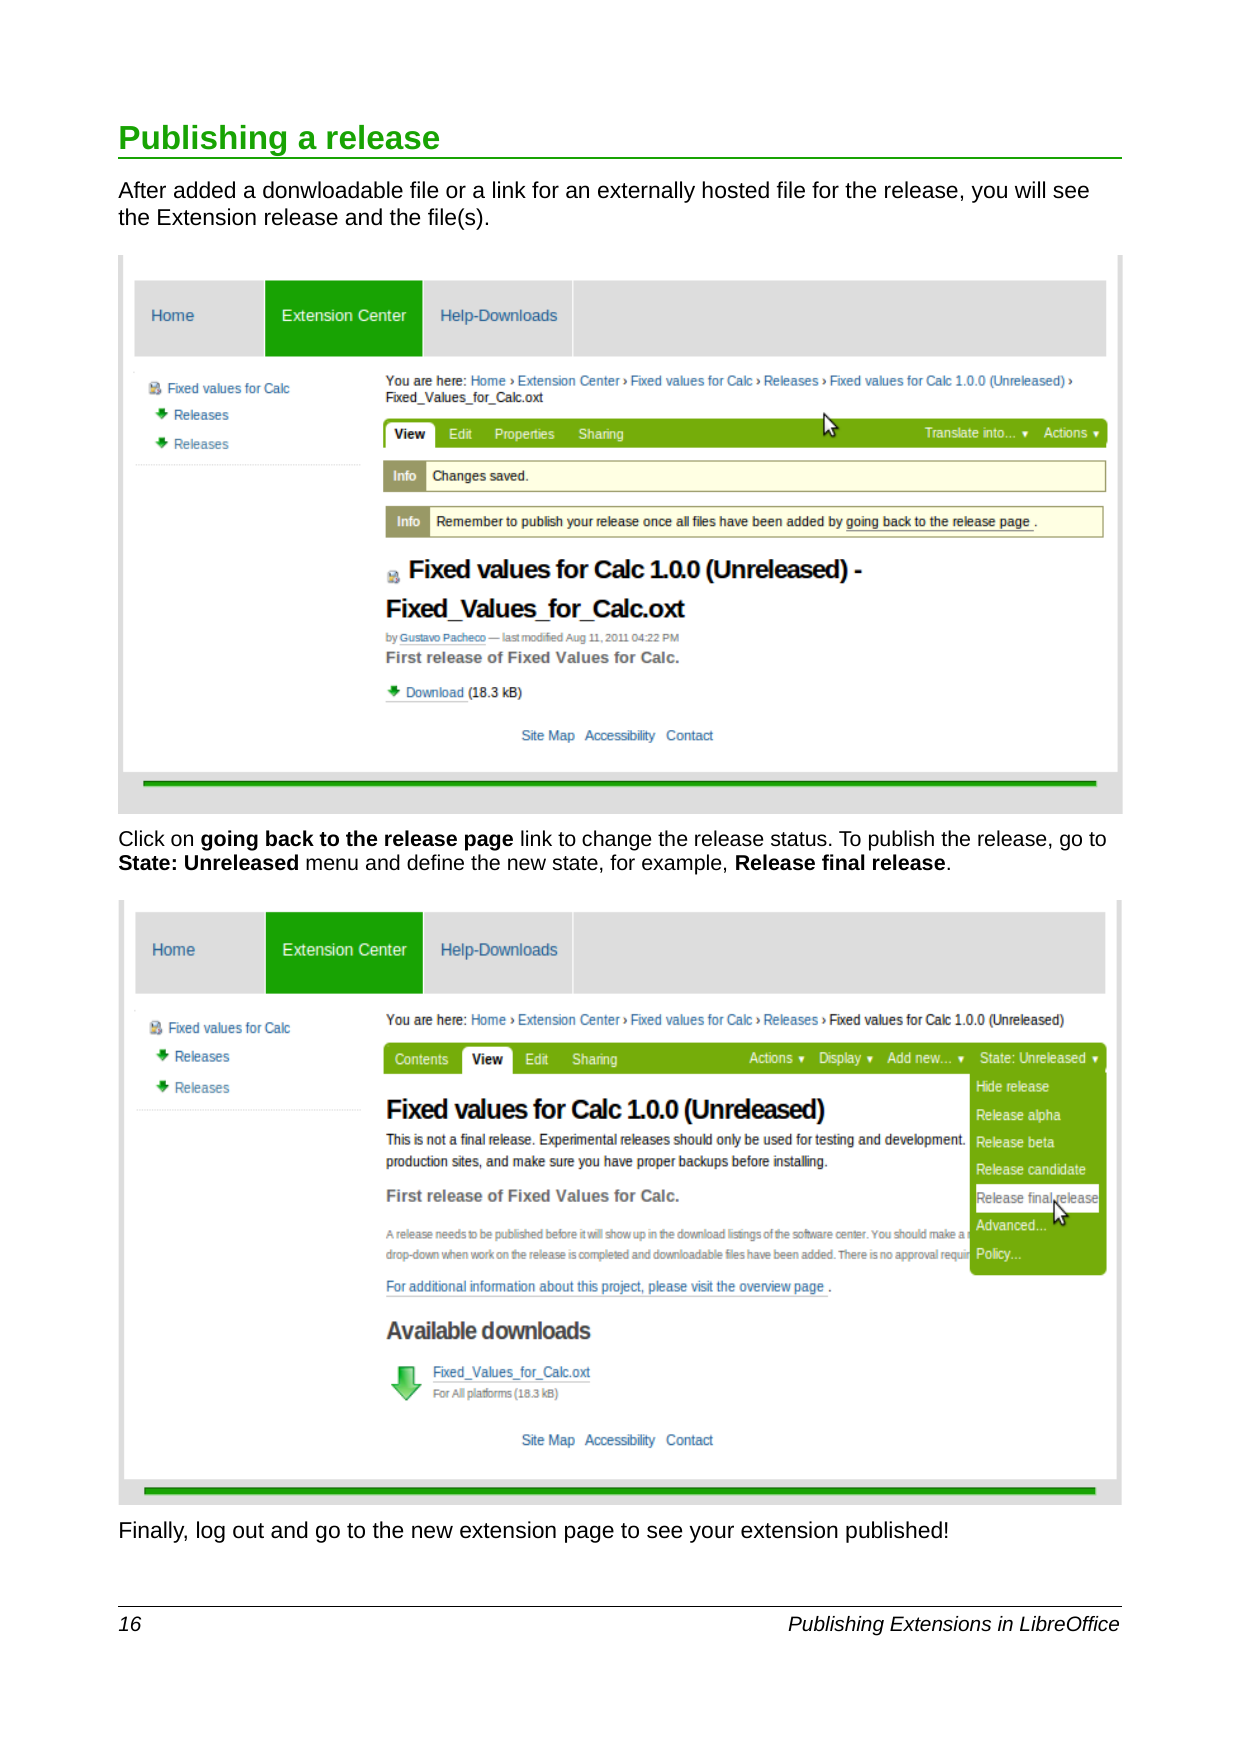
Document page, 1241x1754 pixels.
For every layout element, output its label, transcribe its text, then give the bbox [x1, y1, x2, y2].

picture [118, 255, 1123, 814]
text Finally, log out and go to the new extension page to see your extension published! [118, 1517, 1122, 1543]
picture [118, 900, 1122, 1505]
text After added a donwloadable file or a link for an externally hosted file for the release, you will see the Extension release and the file(s). [118, 177, 1122, 230]
subtitle Publishing a release [118, 118, 1122, 157]
text Click on going back to the release page link to change the release status. To publish the release, go to State: Unreleased menu and define the new state, for example, Release final release. [118, 826, 1122, 875]
